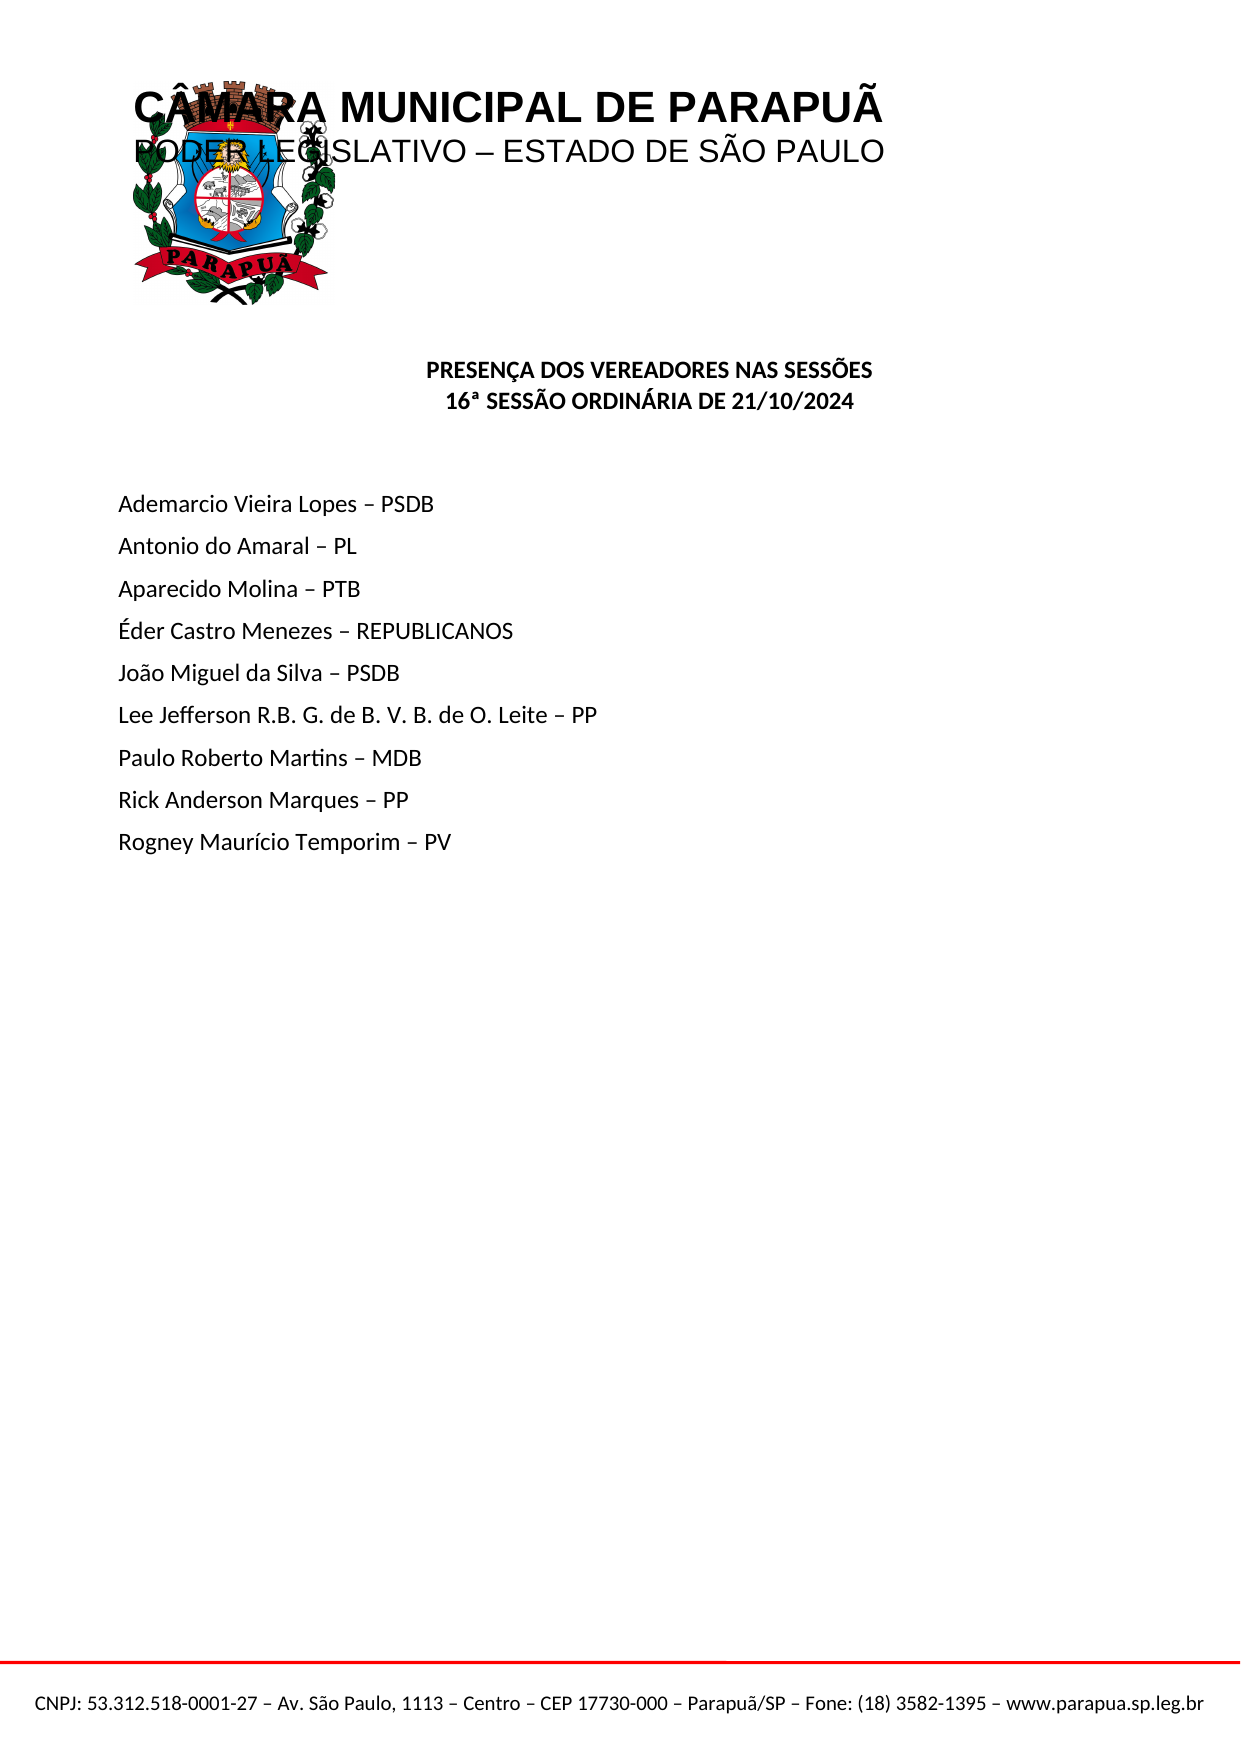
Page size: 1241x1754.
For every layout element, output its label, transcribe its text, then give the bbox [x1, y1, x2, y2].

text Rick Anderson Marques – PP [118, 784, 679, 815]
picture [133, 81, 336, 305]
text 16ª SESSÃO ORDINÁRIA DE 21/10/2024 [118, 385, 1181, 415]
text Rogney Maurício Temporim – PV [118, 827, 679, 857]
text Éder Castro Menezes – REPUBLICANOS [118, 615, 1181, 646]
text Paulo Roberto Martins – MDB [118, 742, 679, 772]
text Antonio do Amaral – PL [118, 531, 1181, 561]
text João Miguel da Silva – PSDB [118, 657, 1181, 688]
text Lee Jefferson R.B. G. de B. V. B. de O. Leite – PP [118, 700, 1181, 730]
text Ademarcio Vieira Lopes – PSDB [118, 488, 1181, 519]
text Aparecido Molina – PTB [118, 573, 1181, 603]
text PRESENÇA DOS VEREADORES NAS SESSÕES [118, 354, 1181, 385]
